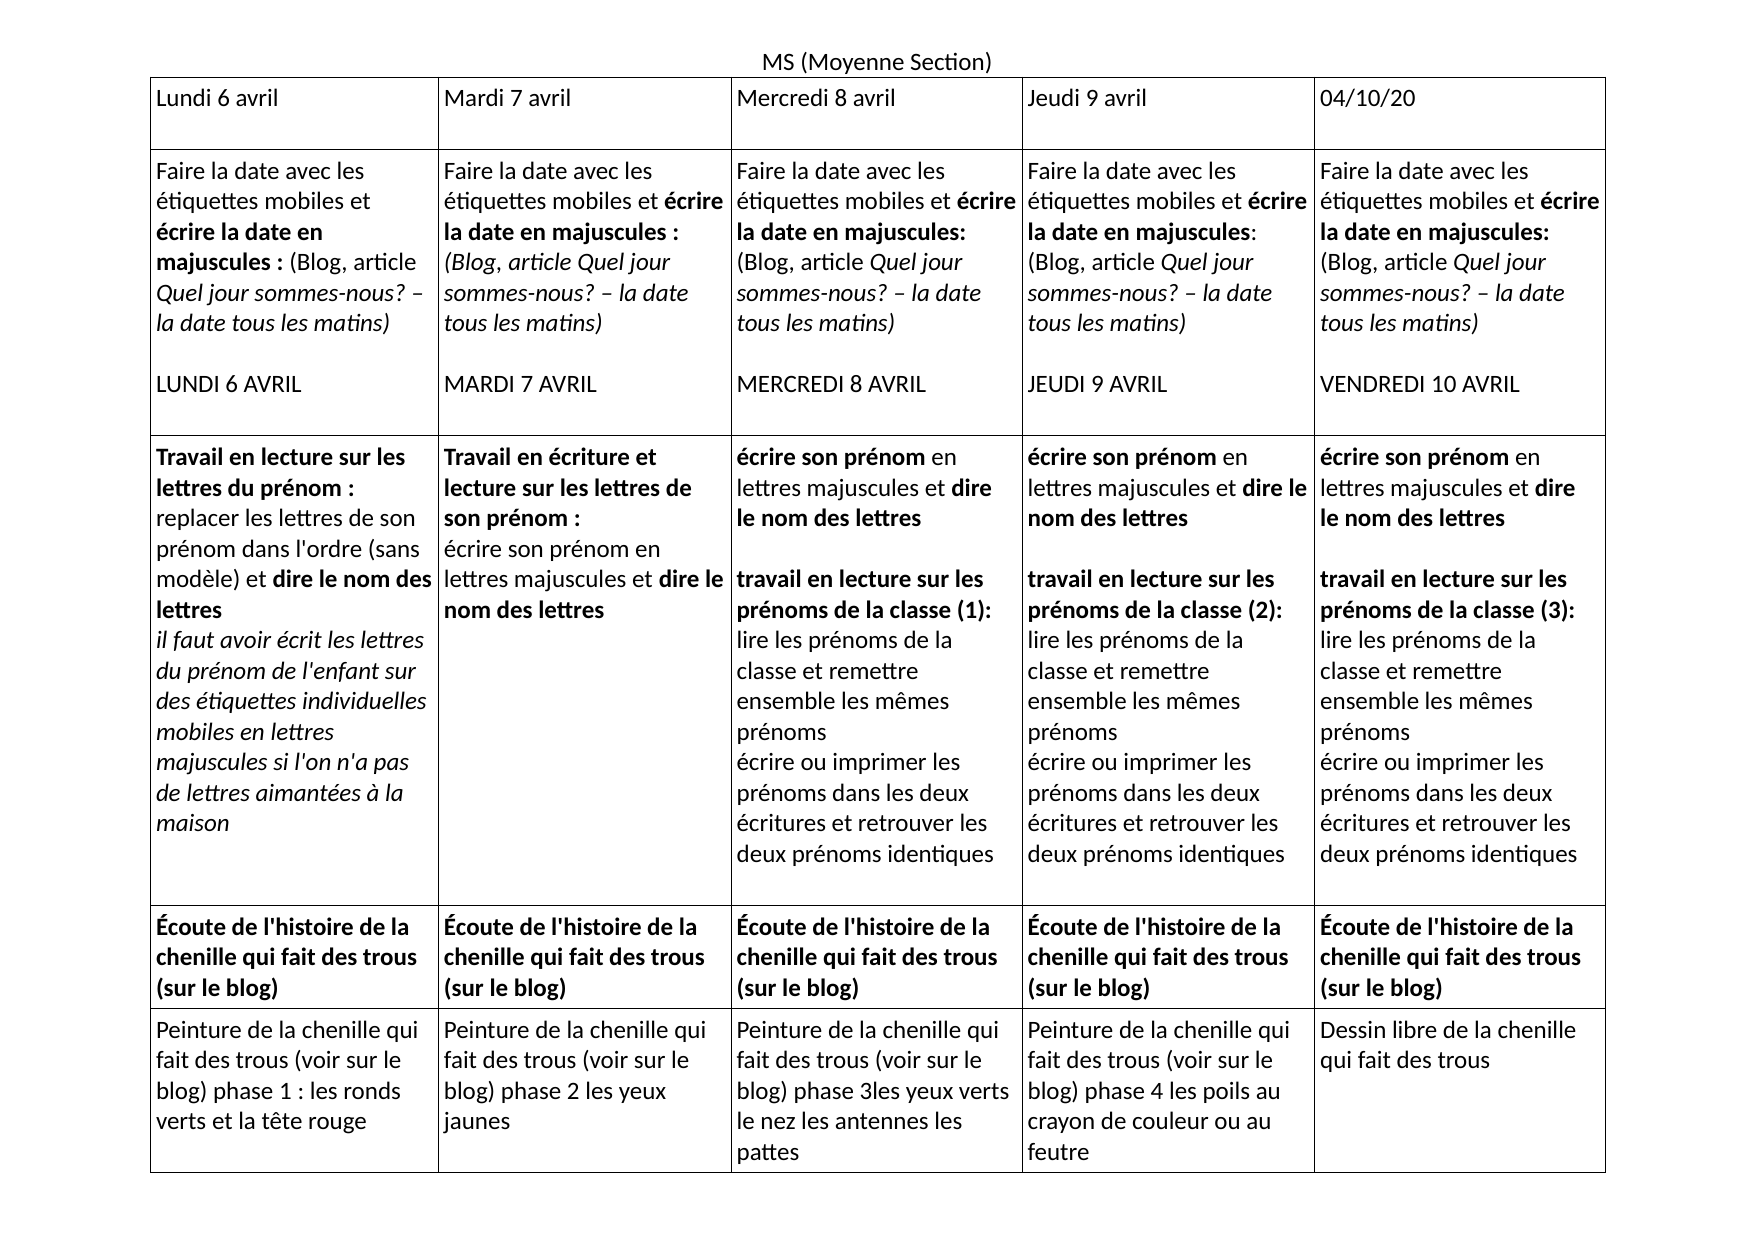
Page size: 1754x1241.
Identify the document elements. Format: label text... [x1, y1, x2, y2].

table_header Mardi 7 avril [439, 78, 731, 149]
table_cell Dessin libre de la chenille qui fait des trous [1315, 1009, 1605, 1172]
table_header Lundi 6 avril [151, 78, 438, 149]
table_cell écrire son prénom en lettres majuscules et dire le nom des lettres travail en lecture sur les prénoms de la classe (1): lire les prénoms de la classe et remettre ensemble les mêmes prénoms écrire ou imprimer les prénoms dans les deux écritures et retrouver les deux prénoms identiques [732, 436, 1022, 905]
table_cell Écoute de l'histoire de la chenille qui fait des trous (sur le blog) [439, 906, 731, 1008]
table_cell Écoute de l'histoire de la chenille qui fait des trous (sur le blog) [732, 906, 1022, 1008]
table_header Jeudi 9 avril [1023, 78, 1314, 149]
table_header 10/04/20 [1315, 78, 1605, 149]
table_cell Faire la date avec les étiquettes mobiles et écrire la date en majuscules: (Blog, article Quel jour sommes-nous? – la date tous les matins) MERCREDI 8 AVRIL [732, 150, 1022, 435]
table_cell Écoute de l'histoire de la chenille qui fait des trous (sur le blog) [1023, 906, 1314, 1008]
table_cell écrire son prénom en lettres majuscules et dire le nom des lettres travail en lecture sur les prénoms de la classe (2): lire les prénoms de la classe et remettre ensemble les mêmes prénoms écrire ou imprimer les prénoms dans les deux écritures et retrouver les deux prénoms identiques [1023, 436, 1314, 905]
table_cell Travail en écriture et lecture sur les lettres de son prénom : écrire son prénom en lettres majuscules et dire le nom des lettres [439, 436, 731, 905]
table_cell Peinture de la chenille qui fait des trous (voir sur le blog) phase 3les yeux verts le nez les antennes les pattes [732, 1009, 1022, 1172]
table_cell Faire la date avec les étiquettes mobiles et écrire la date en majuscules: (Blog, article Quel jour sommes-nous? – la date tous les matins) VENDREDI 10 AVRIL [1315, 150, 1605, 435]
table_cell Travail en lecture sur les lettres du prénom : replacer les lettres de son prénom dans l'ordre (sans modèle) et dire le nom des lettres il faut avoir écrit les lettres du prénom de l'enfant sur des étiquettes individuelles mobiles en lettres majuscules si l'on n'a pas de lettres aimantées à la maison [151, 436, 438, 905]
table_cell Peinture de la chenille qui fait des trous (voir sur le blog) phase 2 les yeux jaunes [439, 1009, 731, 1172]
table_cell Peinture de la chenille qui fait des trous (voir sur le blog) phase 4 les poils au crayon de couleur ou au feutre [1023, 1009, 1314, 1172]
table_cell Faire la date avec les étiquettes mobiles et écrire la date en majuscules : (Blog, article Quel jour sommes-nous? – la date tous les matins) LUNDI 6 AVRIL [151, 150, 438, 435]
text MS (Moyenne Section) [148, 46, 1606, 77]
table_cell Faire la date avec les étiquettes mobiles et écrire la date en majuscules : (Blog, article Quel jour sommes-nous? – la date tous les matins) MARDI 7 AVRIL [439, 150, 731, 435]
table_cell Écoute de l'histoire de la chenille qui fait des trous (sur le blog) [1315, 906, 1605, 1008]
table_cell Écoute de l'histoire de la chenille qui fait des trous (sur le blog) [151, 906, 438, 1008]
table_header Mercredi 8 avril [732, 78, 1022, 149]
table_cell Peinture de la chenille qui fait des trous (voir sur le blog) phase 1 : les ronds verts et la tête rouge [151, 1009, 438, 1172]
table_cell Faire la date avec les étiquettes mobiles et écrire la date en majuscules: (Blog, article Quel jour sommes-nous? – la date tous les matins) JEUDI 9 AVRIL [1023, 150, 1314, 435]
table_cell écrire son prénom en lettres majuscules et dire le nom des lettres travail en lecture sur les prénoms de la classe (3): lire les prénoms de la classe et remettre ensemble les mêmes prénoms écrire ou imprimer les prénoms dans les deux écritures et retrouver les deux prénoms identiques [1315, 436, 1605, 905]
